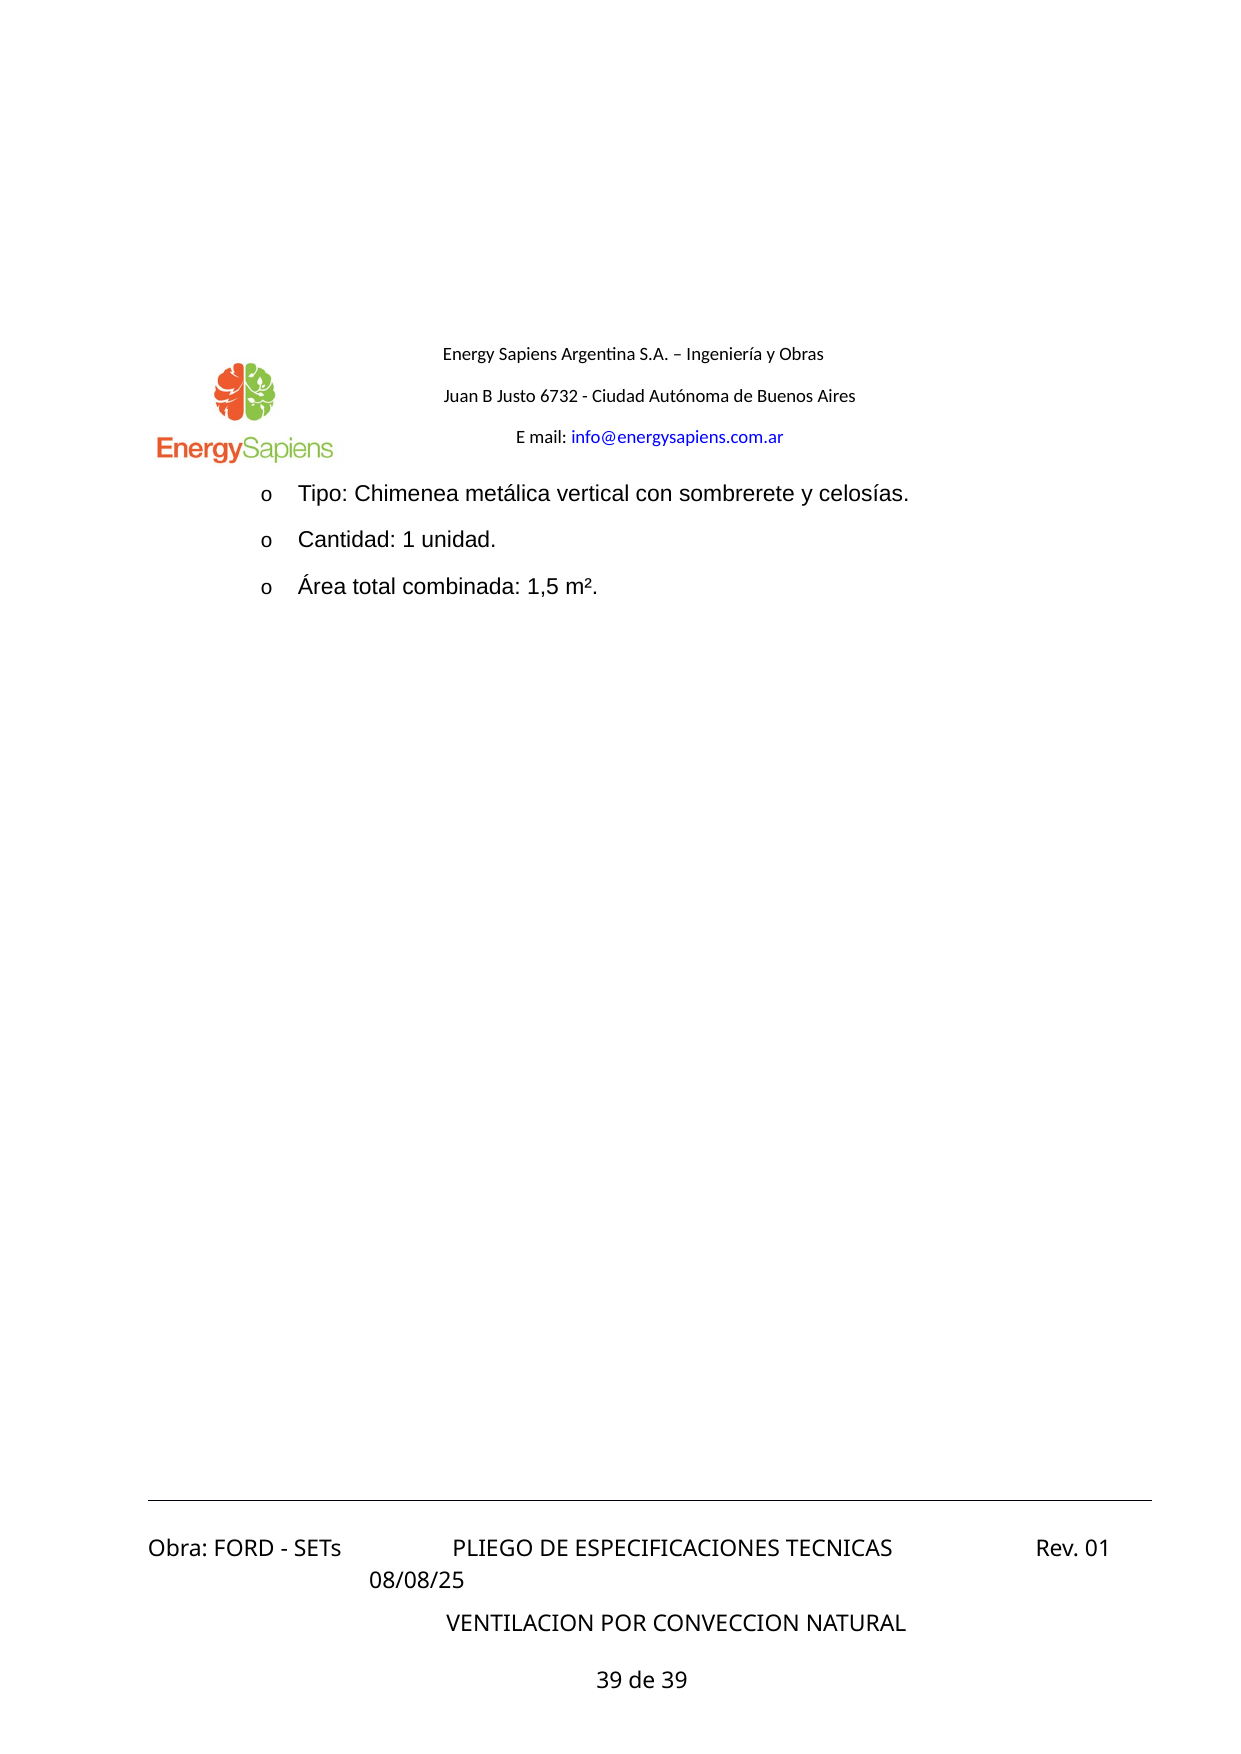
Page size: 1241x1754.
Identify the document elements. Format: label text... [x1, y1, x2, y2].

list Cantidad: 1 unidad. [260, 526, 1152, 554]
picture [146, 353, 344, 473]
list Área total combinada: 1,5 m². [260, 573, 1152, 600]
list Tipo: Chimenea metálica vertical con sombrerete y celosías. [260, 479, 1152, 507]
